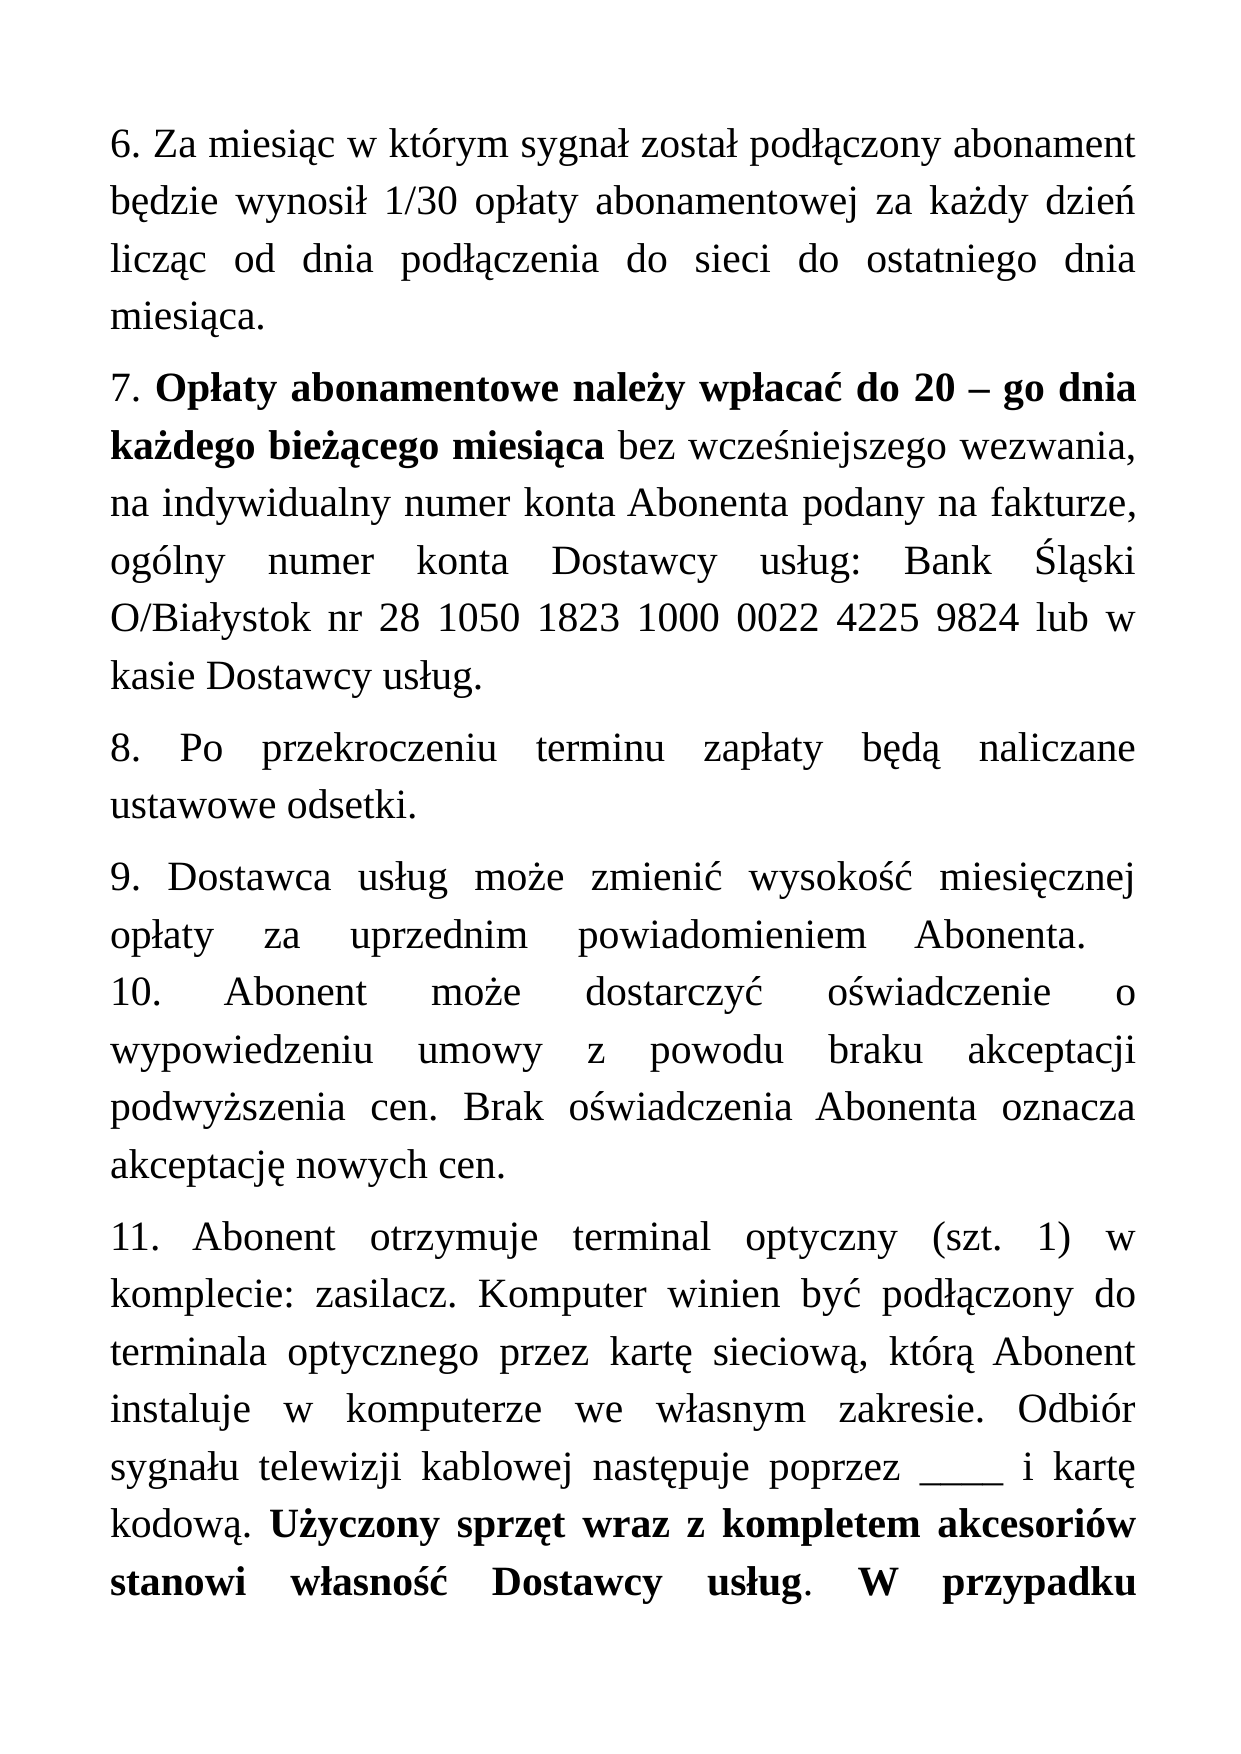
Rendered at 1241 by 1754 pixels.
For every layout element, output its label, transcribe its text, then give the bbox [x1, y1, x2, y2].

text 7. Opłaty abonamentowe należy wpłacać do 20 – go dnia każdego bieżącego miesiąca bez wcześniejszego wezwania, na indywidualny numer konta Abonenta podany na fakturze, ogólny numer konta Dostawcy usług: Bank Śląski O/Białystok nr 28 1050 1823 1000 0022 4225 9824 lub w kasie Dostawcy usług. [110, 363, 1137, 698]
text 9. Dostawca usług może zmienić wysokość miesięcznej opłaty za uprzednim powiadomieniem Abonenta. 10. Abonent może dostarczyć oświadczenie o wypowiedzeniu umowy z powodu braku akceptacji podwyższenia cen. Brak oświadczenia Abonenta oznacza akceptację nowych cen. [110, 852, 1137, 1187]
text 11. Abonent otrzymuje terminal optyczny (szt. 1) w komplecie: zasilacz. Komputer winien być podłączony do terminala optycznego przez kartę sieciową, którą Abonent instaluje w komputerze we własnym zakresie. Odbiór sygnału telewizji kablowej następuje poprzez ____ i kartę kodową. Użyczony sprzęt wraz z kompletem akcesoriów stanowi własność Dostawcy usług. W przypadku [110, 1211, 1137, 1604]
text 6. Za miesiąc w którym sygnał został podłączony abonament będzie wynosił 1/30 opłaty abonamentowej za każdy dzień licząc od dnia podłączenia do sieci do ostatniego dnia miesiąca. [110, 118, 1137, 338]
text 8. Po przekroczeniu terminu zapłaty będą naliczane ustawowe odsetki. [110, 722, 1137, 828]
